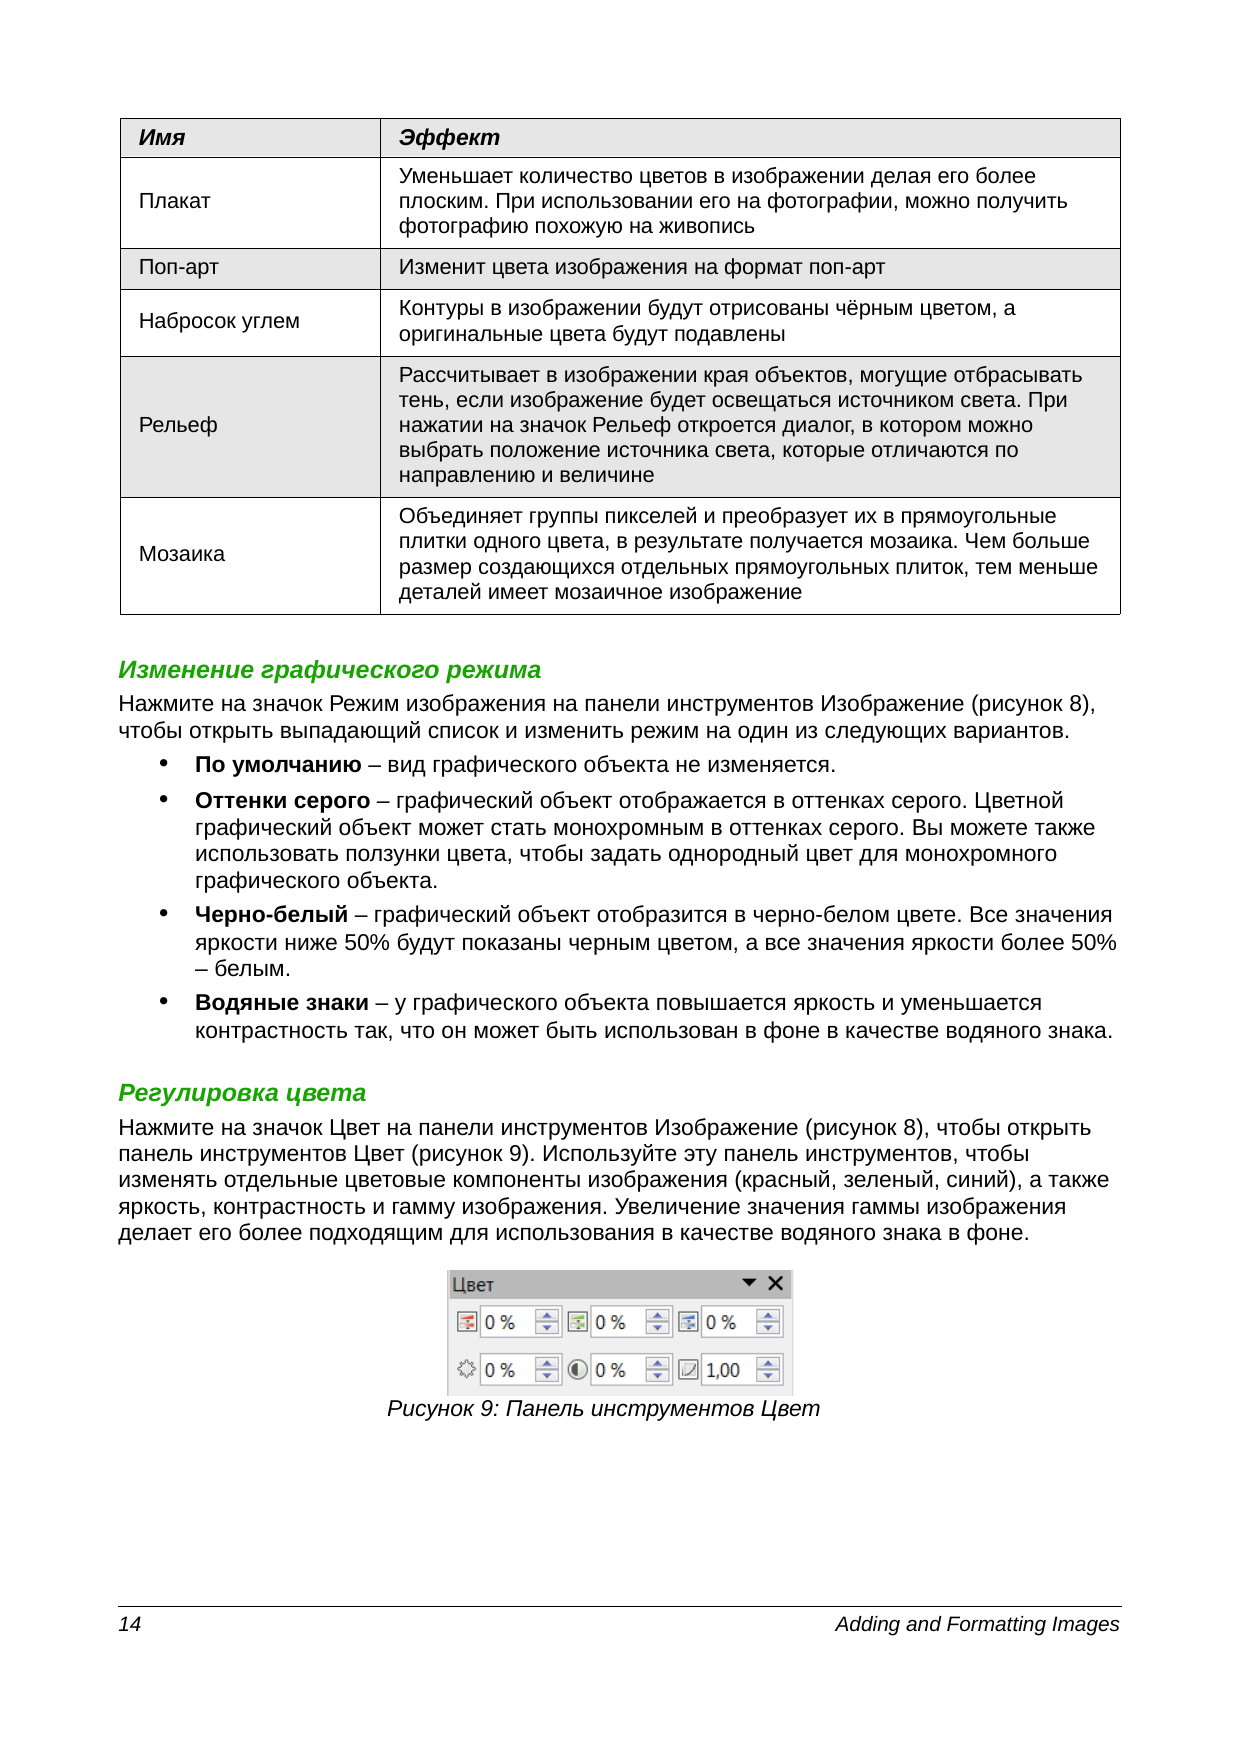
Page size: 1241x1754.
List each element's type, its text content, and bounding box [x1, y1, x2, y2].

picture [447, 1270, 794, 1396]
table_cell Рельеф [121, 357, 380, 497]
list Черно-белый – графический объект отобразится в черно-белом цвете. Все значения яркости ниже 50% будут показаны черным цветом, а все значения яркости более 50% – белым. [156, 899, 1122, 981]
table_cell Мозаика [121, 498, 380, 614]
subtitle Изменение графического режима [118, 655, 1122, 684]
table_cell Поп-арт [121, 249, 380, 289]
list Оттенки серого – графический объект отображается в оттенках серого. Цветной графический объект может стать монохромным в оттенках серого. Вы можете также использовать ползунки цвета, чтобы задать однородный цвет для монохромного графического объекта. [156, 785, 1122, 893]
text Нажмите на значок Цвет на панели инструментов Изображение (рисунок 8), чтобы открыть панель инструментов Цвет (рисунок 9). Используйте эту панель инструментов, чтобы изменять отдельные цветовые компоненты изображения (красный, зеленый, синий), а также яркость, контрастность и гамму изображения. Увеличение значения гаммы изображения делает его более подходящим для использования в качестве водяного знака в фоне. [118, 1113, 1122, 1245]
list Нажмите на значок Режим изображения на панели инструментов Изображение (рисунок 8), чтобы открыть выпадающий список и изменить режим на один из следующих вариантов. [118, 690, 1122, 743]
table_cell Объединяет группы пикселей и преобразует их в прямоугольные плитки одного цвета, в результате получается мозаика. Чем больше размер создающихся отдельных прямоугольных плиток, тем меньше деталей имеет мозаичное изображение [381, 498, 1120, 614]
table_header Имя [121, 119, 380, 156]
list По умолчанию – вид графического объекта не изменяется. [156, 749, 1122, 778]
table_cell Рассчитывает в изображении края объектов, могущие отбрасывать тень, если изображение будет освещаться источником света. При нажатии на значок Рельеф откроется диалог, в котором можно выбрать положение источника света, которые отличаются по направлению и величине [381, 357, 1120, 497]
list Водяные знаки – у графического объекта повышается яркость и уменьшается контрастность так, что он может быть использован в фоне в качестве водяного знака. [156, 987, 1122, 1043]
table_cell Набросок углем [121, 290, 380, 356]
table_cell Плакат [121, 158, 380, 248]
subtitle Регулировка цвета [118, 1078, 1122, 1107]
table_cell Изменит цвета изображения на формат поп-арт [381, 249, 1120, 289]
text Рисунок 9: Панель инструментов Цвет [387, 1270, 853, 1422]
table_cell Уменьшает количество цветов в изображении делая его более плоским. При использовании его на фотографии, можно получить фотографию похожую на живопись [381, 158, 1120, 248]
table_cell Контуры в изображении будут отрисованы чёрным цветом, а оригинальные цвета будут подавлены [381, 290, 1120, 356]
table_header Эффект [381, 119, 1120, 156]
